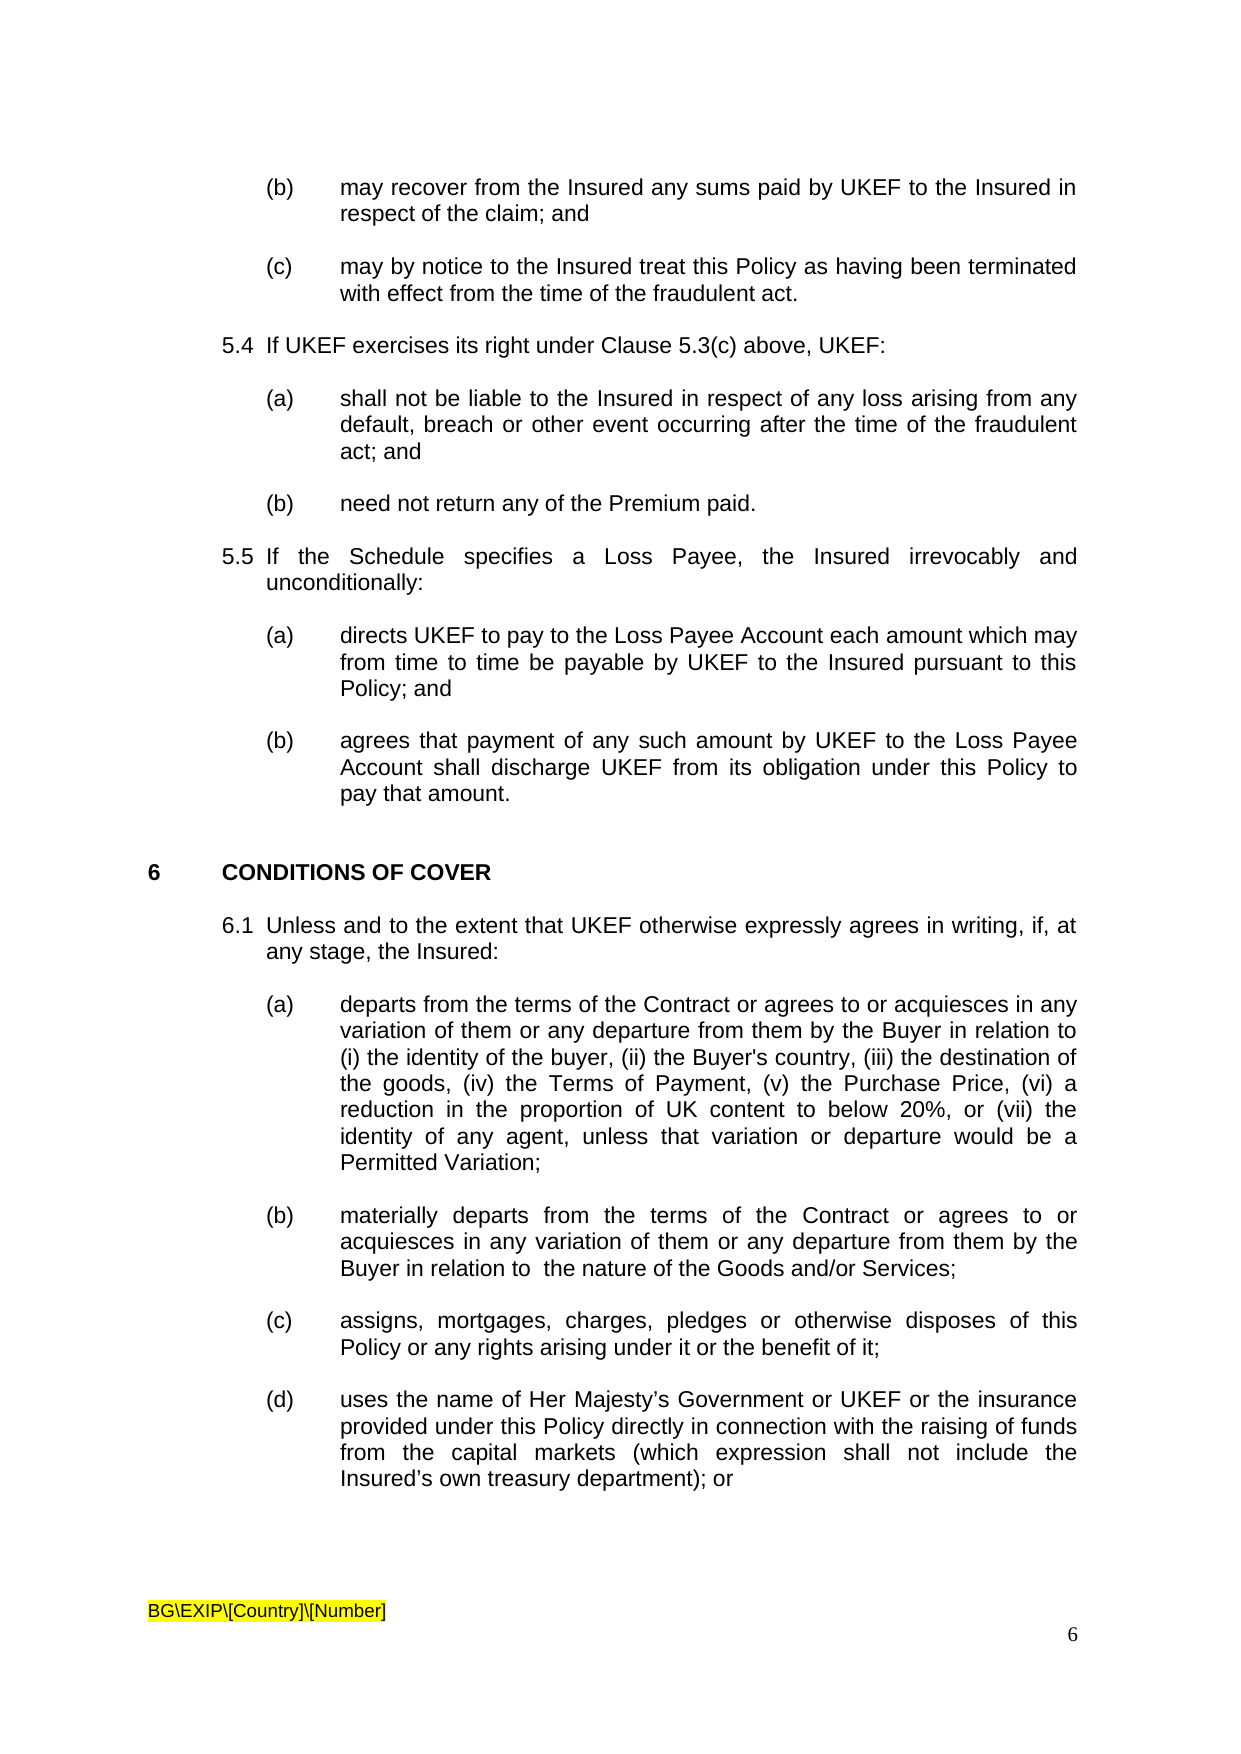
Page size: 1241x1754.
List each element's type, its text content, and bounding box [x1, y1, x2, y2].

list directs UKEF to pay to the Loss Payee Account each amount which may from time to time be payable by UKEF to the Insured pursuant to this Policy; and [266, 622, 1078, 701]
list assigns, mortgages, charges, pledges or otherwise disposes of this Policy or any rights arising under it or the benefit of it; [266, 1307, 1078, 1360]
list agrees that payment of any such amount by UKEF to the Loss Payee Account shall discharge UKEF from its obligation under this Policy to pay that amount. [266, 727, 1078, 807]
list may by notice to the Insured treat this Policy as having been terminated with effect from the time of the fraudulent act. [266, 253, 1078, 306]
list shall not be liable to the Insured in respect of any loss arising from any default, breach or other event occurring after the time of the fraudulent act; and [266, 385, 1078, 464]
text 5.5 If the Schedule specifies a Loss Payee, the Insured irrevocably and unconditionally: [222, 543, 1078, 596]
list need not return any of the Premium paid. [266, 490, 1078, 517]
list departs from the terms of the Contract or agrees to or acquiesces in any variation of them or any departure from them by the Buyer in relation to (i) the identity of the buyer, (ii) the Buyer's country, (iii) the destination of the goods, (iv) the Terms of Payment, (v) the Purchase Price, (vi) a reduction in the proportion of UK content to below 20%, or (vii) the identity of any agent, unless that variation or departure would be a Permitted Variation; [266, 991, 1078, 1176]
list If UKEF exercises its right under Clause 5.3(c) above, UKEF: [222, 332, 1078, 358]
subtitle 6 CONDITIONS OF COVER [148, 859, 1078, 886]
list uses the name of Her Majesty’s Government or UKEF or the insurance provided under this Policy directly in connection with the raising of funds from the capital markets (which expression shall not include the Insured’s own treasury department); or [266, 1386, 1078, 1492]
list may recover from the Insured any sums paid by UKEF to the Insured in respect of the claim; and [266, 174, 1078, 227]
text 6.1 Unless and to the extent that UKEF otherwise expressly agrees in writing, if, at any stage, the Insured: [222, 912, 1078, 965]
list materially departs from the terms of the Contract or agrees to or acquiesces in any variation of them or any departure from them by the Buyer in relation to the nature of the Goods and/or Services; [266, 1202, 1078, 1281]
